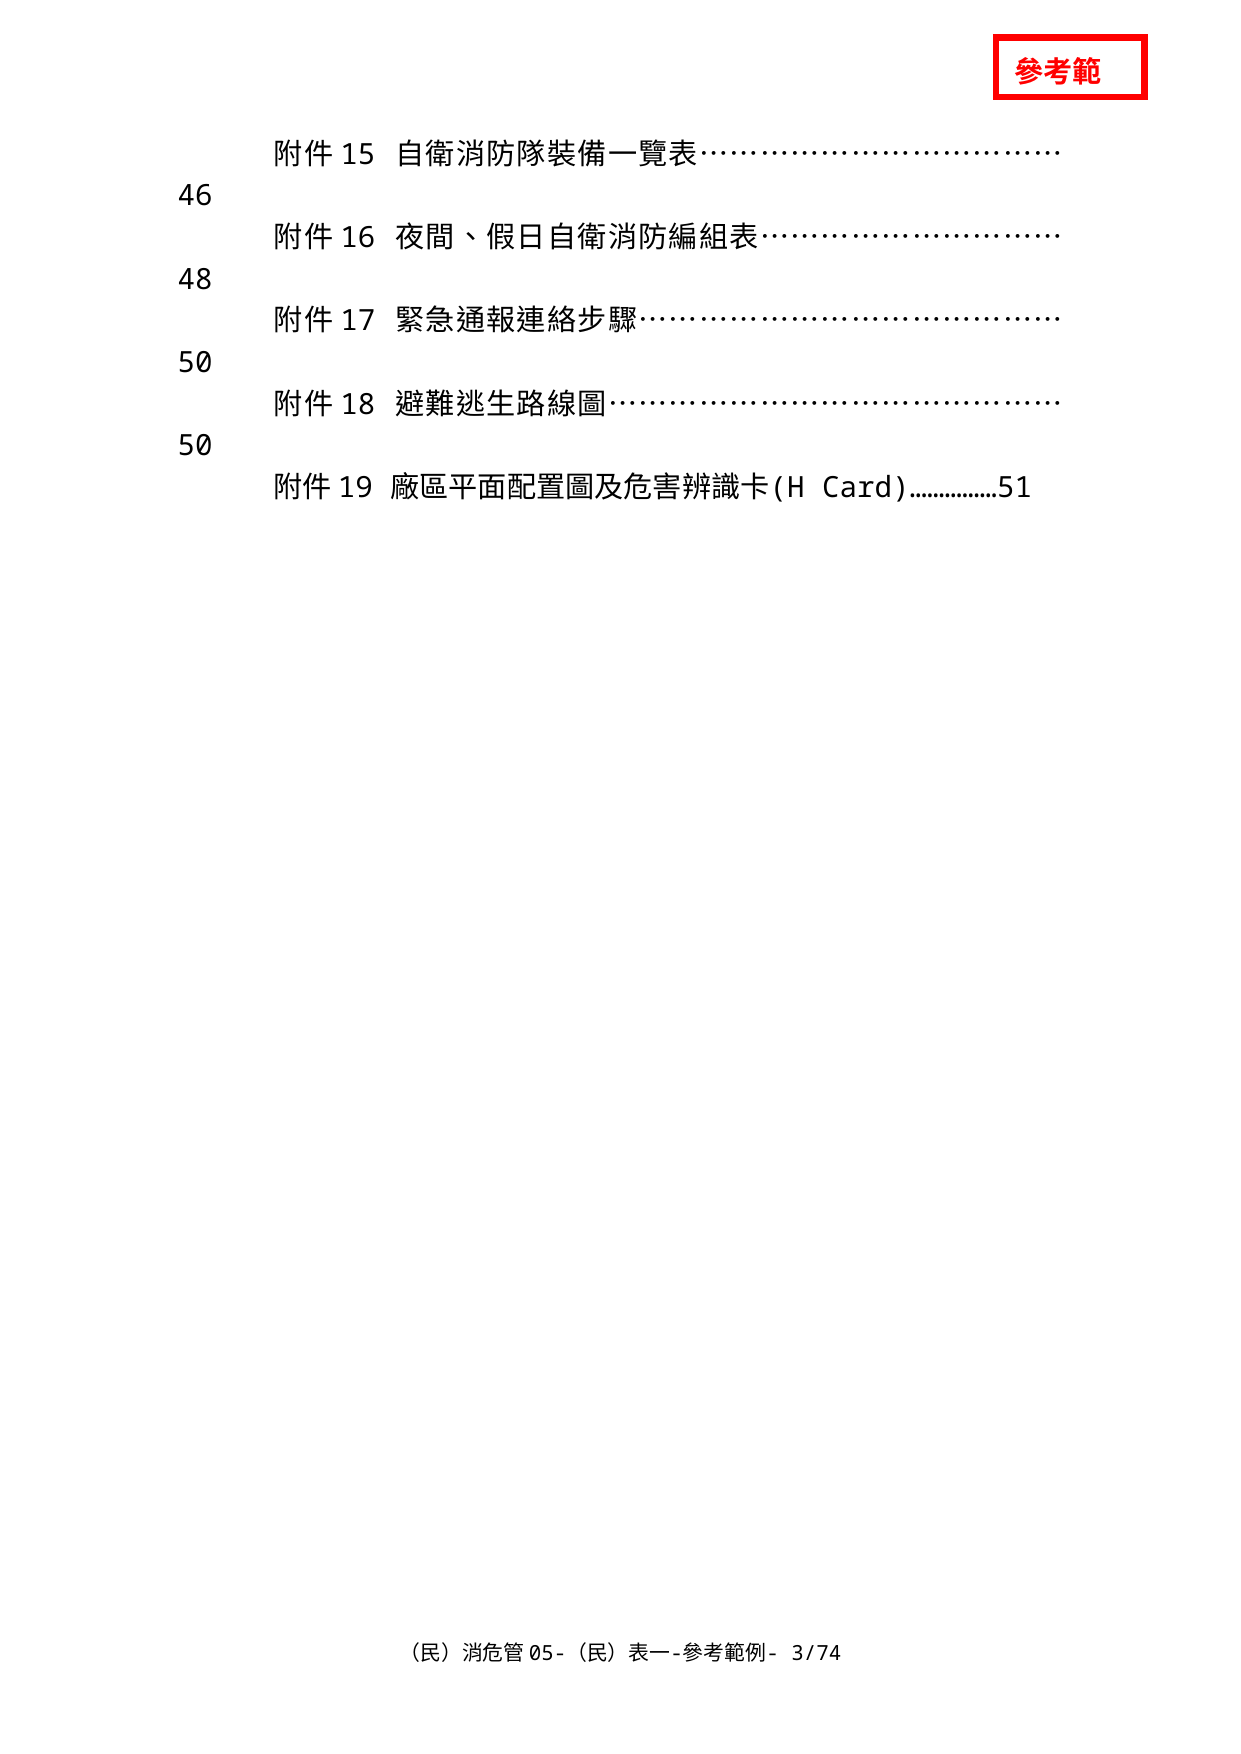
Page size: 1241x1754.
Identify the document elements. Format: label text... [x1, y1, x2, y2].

text 附件17 緊急通報連絡步驟……………………………………50 [177, 297, 1063, 381]
text 附件19 廠區平面配置圖及危害辨識卡(H Card)……………51 [177, 464, 1063, 506]
text 附件18 避難逃生路線圖………………………………………50 [177, 381, 1063, 464]
text 附件16 夜間、假日自衛消防編組表…………………………48 [177, 214, 1063, 297]
text 附件15 自衛消防隊裝備一覽表………………………………46 [177, 131, 1063, 214]
